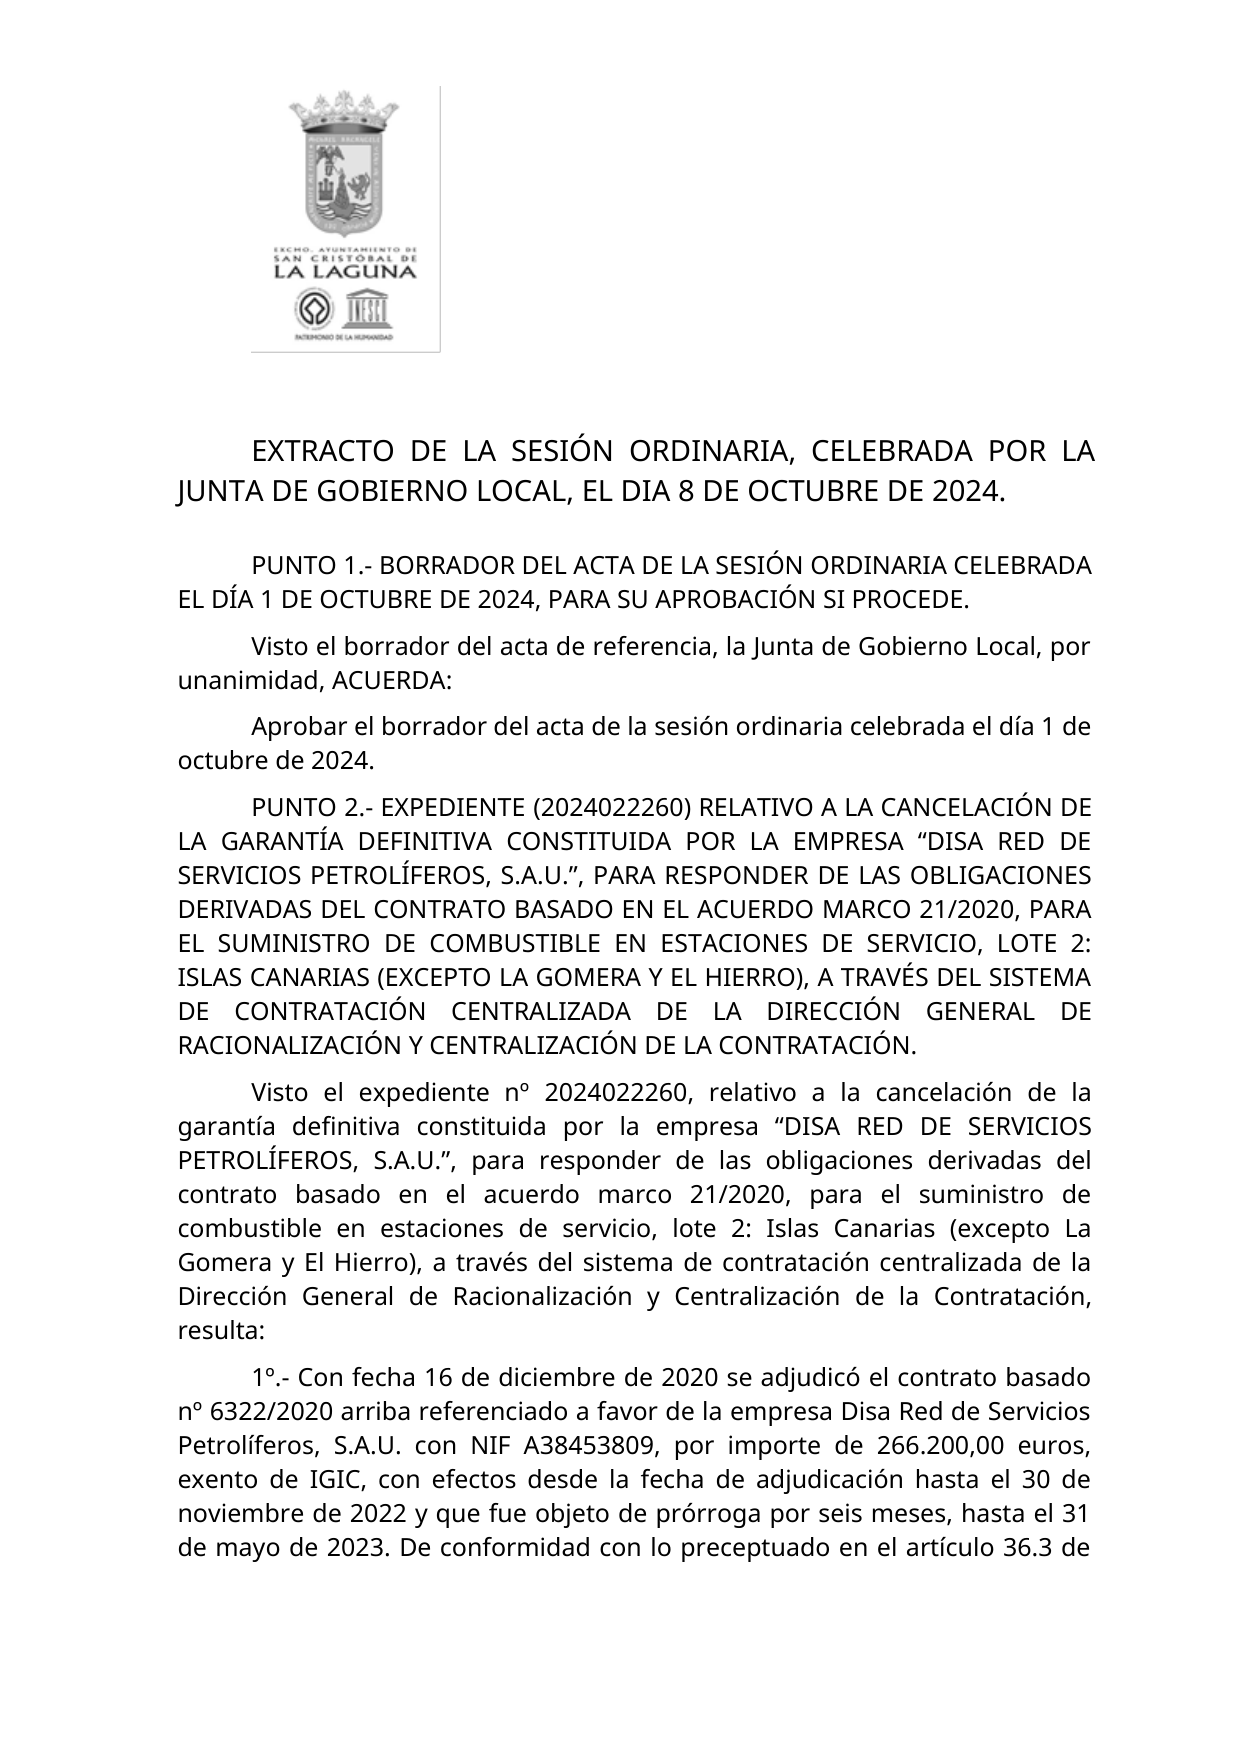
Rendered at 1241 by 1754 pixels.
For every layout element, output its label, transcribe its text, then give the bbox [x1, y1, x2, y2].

text PUNTO 2.- EXPEDIENTE (2024022260) RELATIVO A LA CANCELACIÓN DE LA GARANTÍA DEFINITIVA CONSTITUIDA POR LA EMPRESA “DISA RED DE SERVICIOS PETROLÍFEROS, S.A.U.”, PARA RESPONDER DE LAS OBLIGACIONES DERIVADAS DEL CONTRATO BASADO EN EL ACUERDO MARCO 21/2020, PARA EL SUMINISTRO DE COMBUSTIBLE EN ESTACIONES DE SERVICIO, LOTE 2: ISLAS CANARIAS (EXCEPTO LA GOMERA Y EL HIERRO), A TRAVÉS DEL SISTEMA DE CONTRATACIÓN CENTRALIZADA DE LA DIRECCIÓN GENERAL DE RACIONALIZACIÓN Y CENTRALIZACIÓN DE LA CONTRATACIÓN. [177, 789, 1093, 1062]
text Visto el expediente nº 2024022260, relativo a la cancelación de la garantía definitiva constituida por la empresa “DISA RED DE SERVICIOS PETROLÍFEROS, S.A.U.”, para responder de las obligaciones derivadas del contrato basado en el acuerdo marco 21/2020, para el suministro de combustible en estaciones de servicio, lote 2: Islas Canarias (excepto La Gomera y El Hierro), a través del sistema de contratación centralizada de la Dirección General de Racionalización y Centralización de la Contratación, resulta: [177, 1074, 1093, 1347]
text EXTRACTO DE LA SESIÓN ORDINARIA, CELEBRADA POR LA JUNTA DE GOBIERNO LOCAL, EL DIA 8 DE OCTUBRE DE 2024. [177, 431, 1096, 510]
text Visto el borrador del acta de referencia, la Junta de Gobierno Local, por unanimidad, ACUERDA: [177, 628, 1093, 696]
text PUNTO 1.- BORRADOR DEL ACTA DE LA SESIÓN ORDINARIA CELEBRADA EL DÍA 1 DE OCTUBRE DE 2024, PARA SU APROBACIÓN SI PROCEDE. [177, 548, 1093, 616]
text 1º.- Con fecha 16 de diciembre de 2020 se adjudicó el contrato basado nº 6322/2020 arriba referenciado a favor de la empresa Disa Red de Servicios Petrolíferos, S.A.U. con NIF A38453809, por importe de 266.200,00 euros, exento de IGIC, con efectos desde la fecha de adjudicación hasta el 30 de noviembre de 2022 y que fue objeto de prórroga por seis meses, hasta el 31 de mayo de 2023. De conformidad con lo preceptuado en el artículo 36.3 de [177, 1359, 1093, 1564]
text Aprobar el borrador del acta de la sesión ordinaria celebrada el día 1 de octubre de 2024. [177, 709, 1093, 777]
